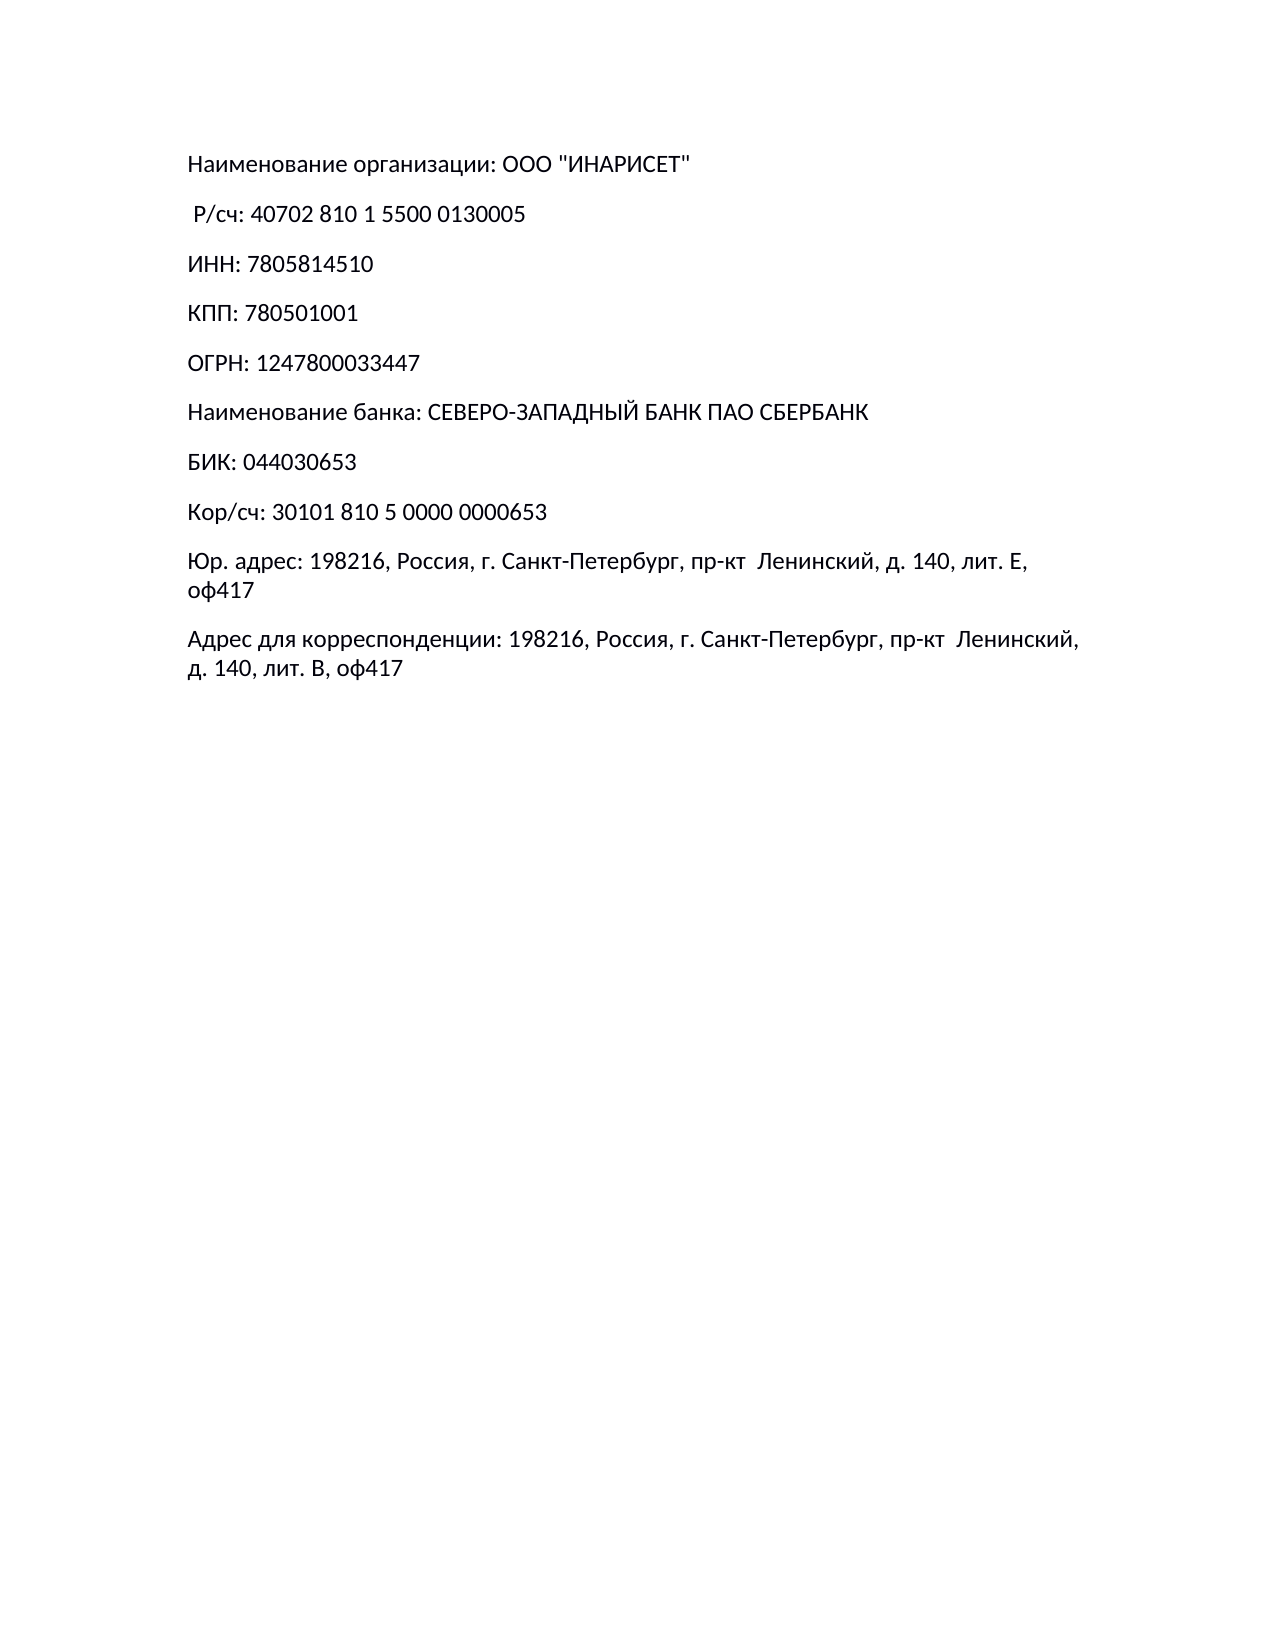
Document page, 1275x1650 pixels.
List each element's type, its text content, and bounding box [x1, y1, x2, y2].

text ОГРН: 1247800033447 [187, 348, 1087, 377]
text Адрес для корреспонденции: 198216, Россия, г. Санкт-Петербург, пр-кт Ленинский, д. 140, лит. В, оф417 [187, 625, 1087, 682]
text Р/сч: 40702 810 1 5500 0130005 [187, 199, 1087, 228]
text КПП: 780501001 [187, 299, 1087, 327]
text Кор/сч: 30101 810 5 0000 0000653 [187, 497, 1087, 526]
text ИНН: 7805814510 [187, 249, 1087, 278]
text БИК: 044030653 [187, 447, 1087, 476]
text Юр. адрес: 198216, Россия, г. Санкт-Петербург, пр-кт Ленинский, д. 140, лит. Е, оф417 [187, 547, 1087, 604]
text Наименование банка: СЕВЕРО-ЗАПАДНЫЙ БАНК ПАО СБЕРБАНК [187, 398, 1087, 427]
text Наименование организации: ООО "ИНАРИСЕТ" [187, 150, 1087, 179]
